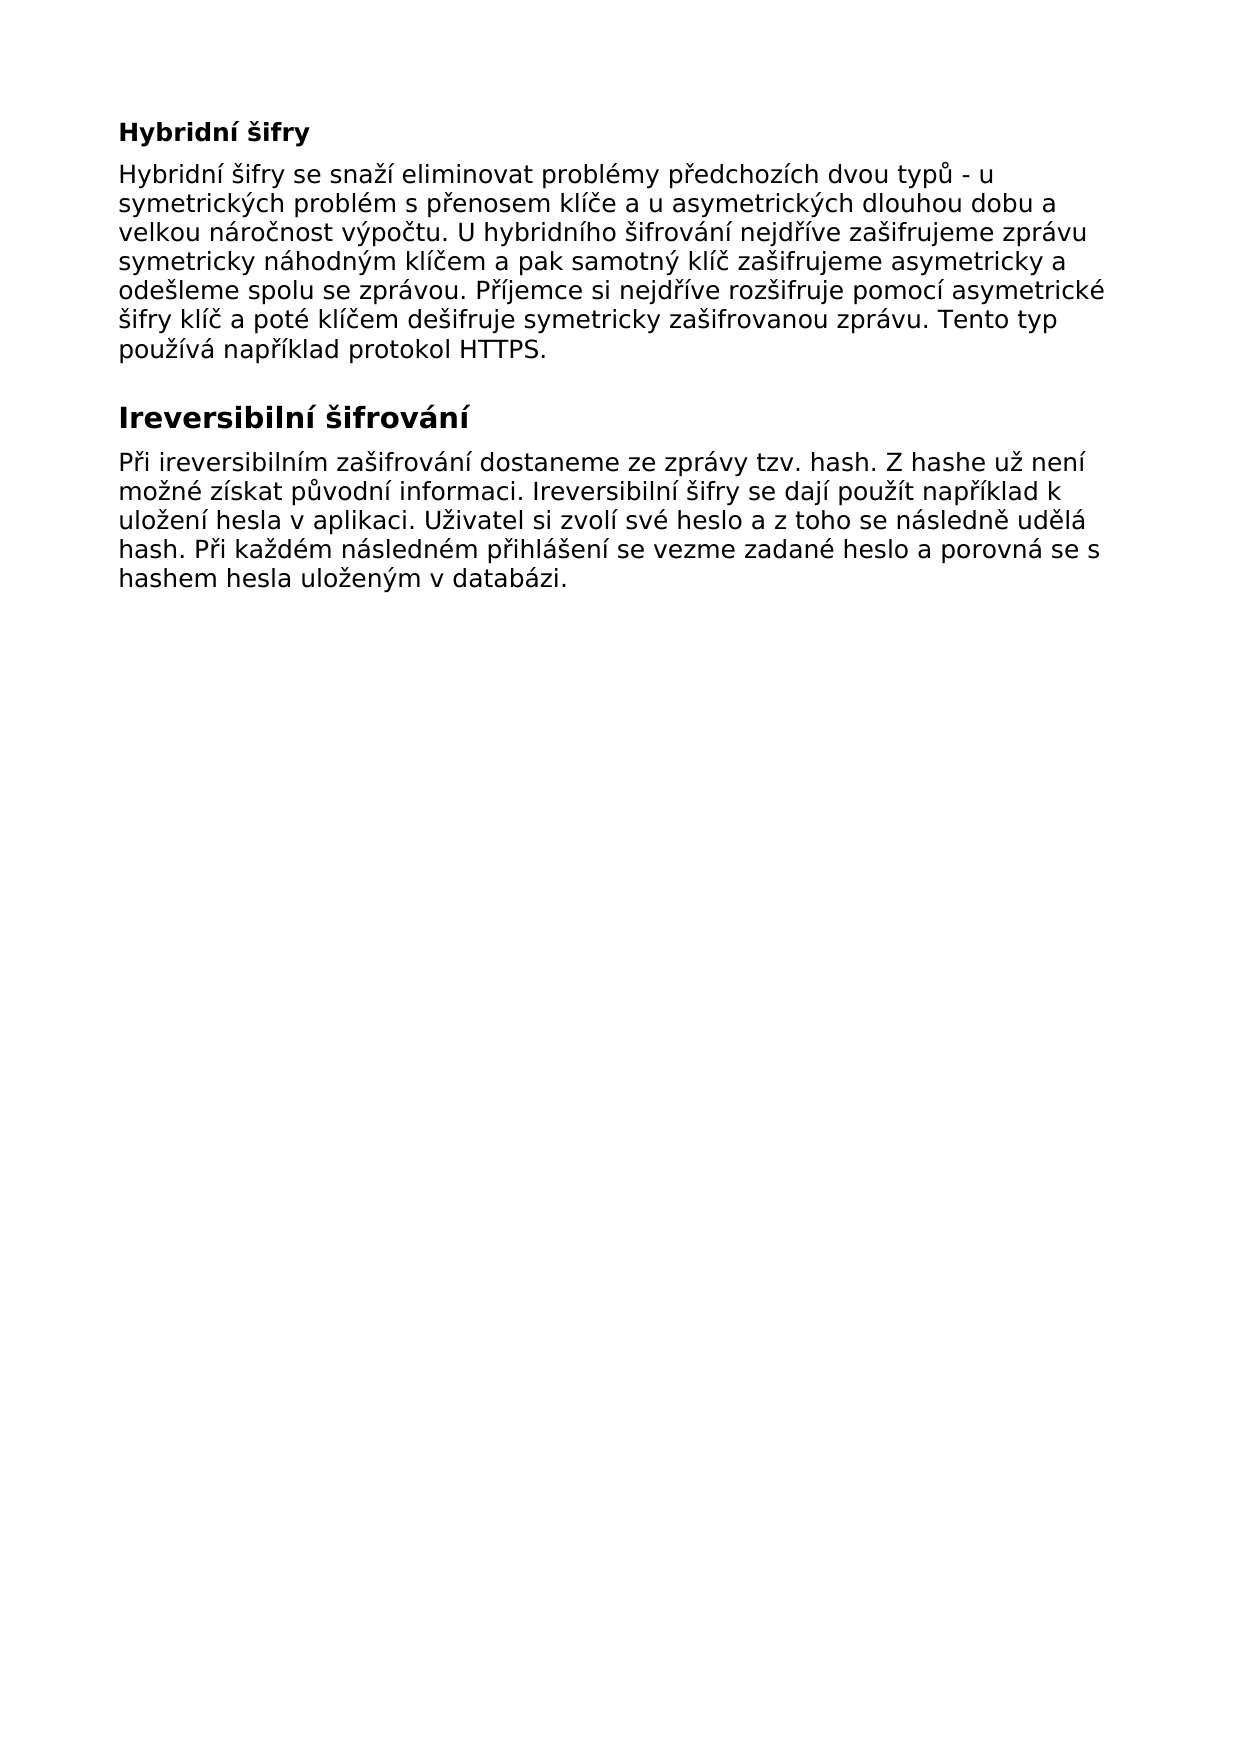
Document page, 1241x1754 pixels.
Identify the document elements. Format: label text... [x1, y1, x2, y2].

subtitle Hybridní šifry [118, 118, 1122, 147]
text Hybridní šifry se snaží eliminovat problémy předchozích dvou typů - u symetrických problém s přenosem klíče a u asymetrických dlouhou dobu a velkou náročnost výpočtu. U hybridního šifrování nejdříve zašifrujeme zprávu symetricky náhodným klíčem a pak samotný klíč zašifrujeme asymetricky a odešleme spolu se zprávou. Příjemce si nejdříve rozšifruje pomocí asymetrické šifry klíč a poté klíčem dešifruje symetricky zašifrovanou zprávu. Tento typ používá například protokol HTTPS. [118, 160, 1122, 364]
subtitle Ireversibilní šifrování [118, 401, 1122, 435]
text Při ireversibilním zašifrování dostaneme ze zprávy tzv. hash. Z hashe už není možné získat původní informaci. Ireversibilní šifry se dají použít například k uložení hesla v aplikaci. Uživatel si zvolí své heslo a z toho se následně udělá hash. Při každém následném přihlášení se vezme zadané heslo a porovná se s hashem hesla uloženým v databázi. [118, 448, 1122, 594]
